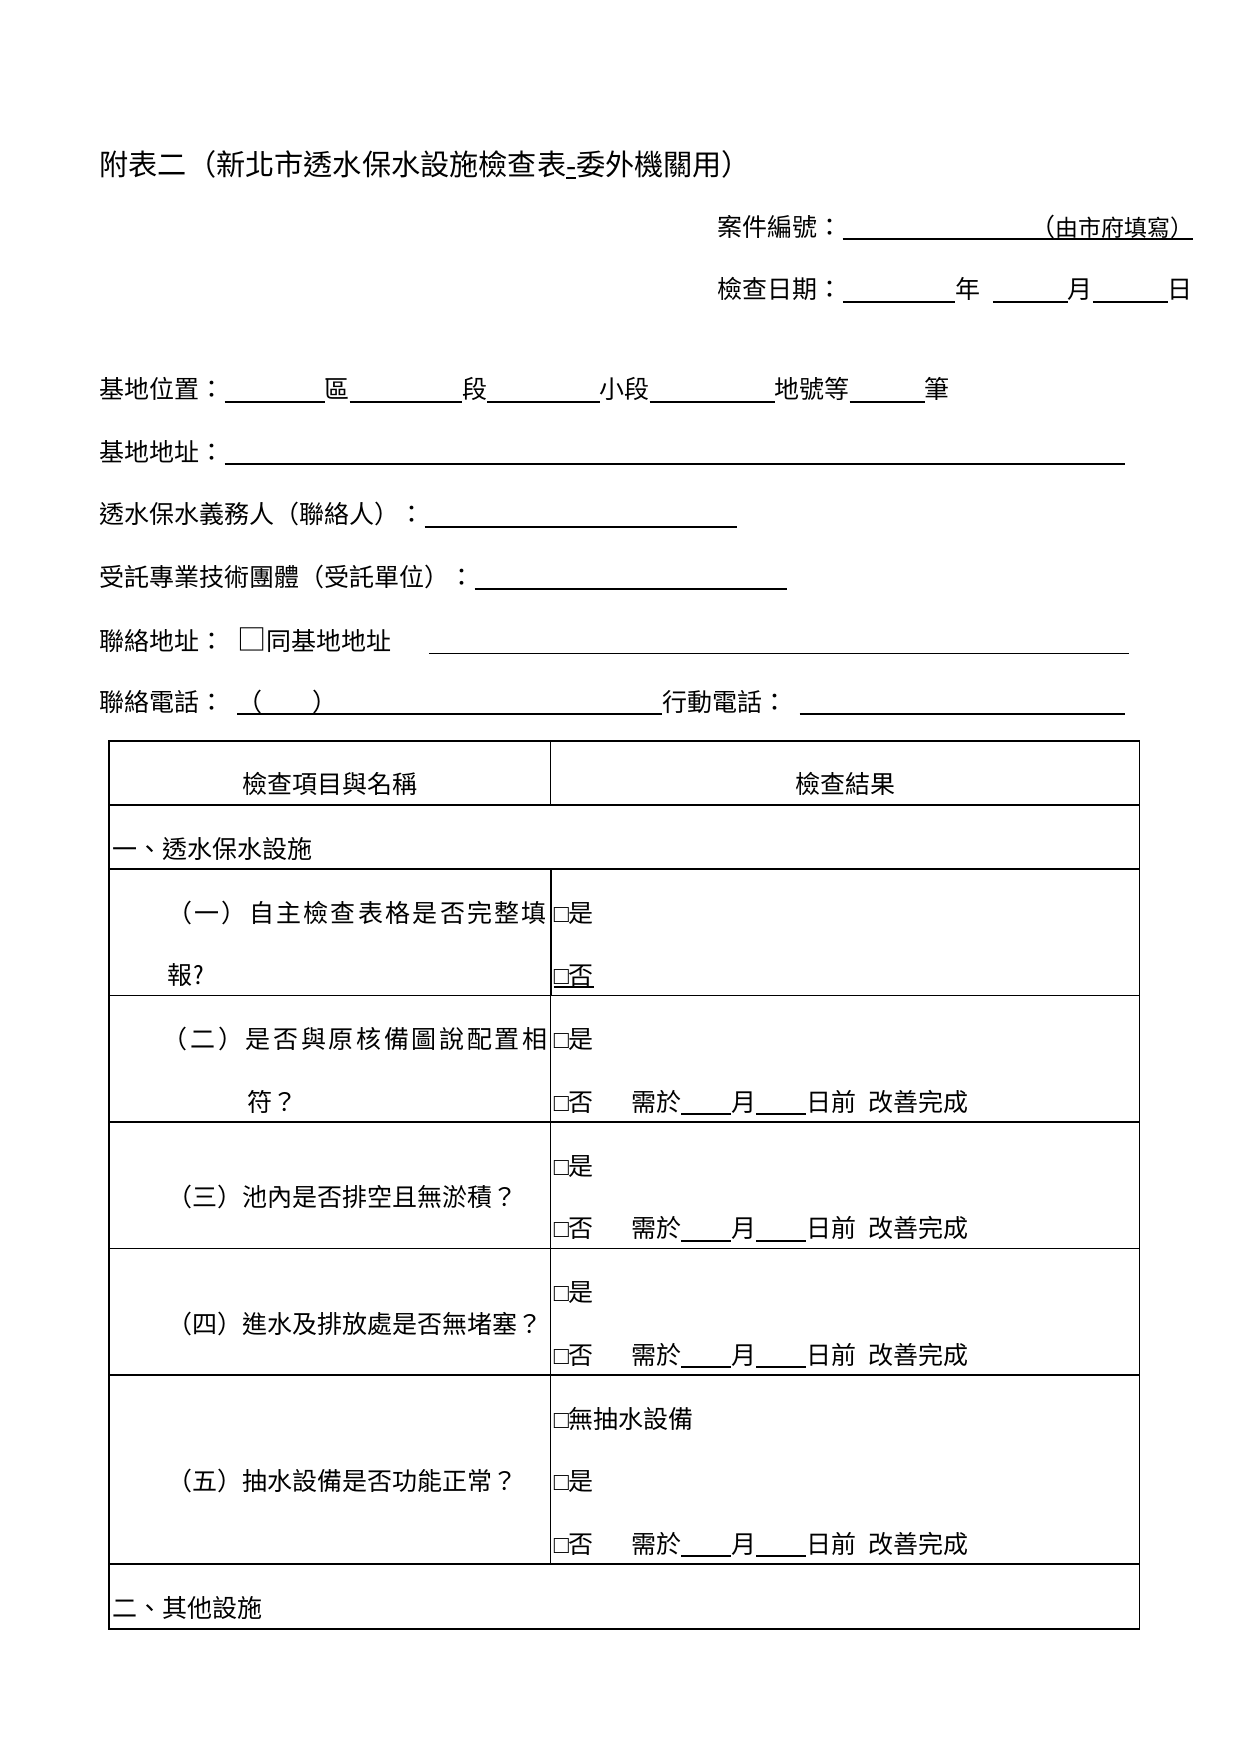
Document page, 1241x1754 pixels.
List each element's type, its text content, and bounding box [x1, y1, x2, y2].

table_cell （四）進水及排放處是否無堵塞？ [110, 1249, 550, 1374]
table_cell □無抽水設備 □是 □否 需於 月 日前 改善完成 [551, 1376, 1139, 1563]
table_cell [101, 1563, 108, 1628]
table_cell [101, 1121, 108, 1248]
table_header 檢查項目與名稱 [110, 742, 550, 804]
text 受託專業技術團體（受託單位）： [99, 534, 1192, 596]
table_cell □是 □否 需於 月 日前 改善完成 [551, 1123, 1139, 1248]
table_cell [101, 995, 108, 1121]
table_cell 一、透水保水設施 [110, 806, 1139, 868]
table_cell 二、其他設施 [110, 1565, 1139, 1628]
table_header [101, 740, 108, 804]
table_cell [101, 804, 108, 868]
text 聯絡地址： □同基地地址 [99, 596, 1192, 659]
table_cell （一）自主檢查表格是否完整填報? [110, 870, 550, 994]
table_cell [101, 1374, 108, 1563]
table_cell （五）抽水設備是否功能正常？ [110, 1376, 550, 1563]
text 基地地址： [99, 409, 1192, 471]
text 附表二（新北市透水保水設施檢查表-委外機關用） [99, 121, 1192, 184]
table_cell [101, 868, 108, 994]
text 案件編號： （由市府填寫） [99, 184, 1192, 246]
text 基地位置： 區 段 小段 地號等 筆 [99, 346, 1192, 409]
table_header 檢查結果 [551, 742, 1139, 804]
table_cell □是 □否 [552, 870, 1139, 994]
table_cell [101, 1248, 108, 1374]
table_cell □是 □否 需於 月 日前 改善完成 [551, 1249, 1139, 1374]
text 聯絡電話： （ ） 行動電話： [99, 659, 1192, 721]
table_cell （二）是否與原核備圖說配置相符？ [110, 996, 550, 1121]
text 檢查日期： 年 月 日 [99, 246, 1192, 309]
text 透水保水義務人（聯絡人）： [99, 471, 1192, 534]
table_cell □是 □否 需於 月 日前 改善完成 [551, 996, 1139, 1121]
table_cell （三）池內是否排空且無淤積？ [110, 1123, 550, 1248]
